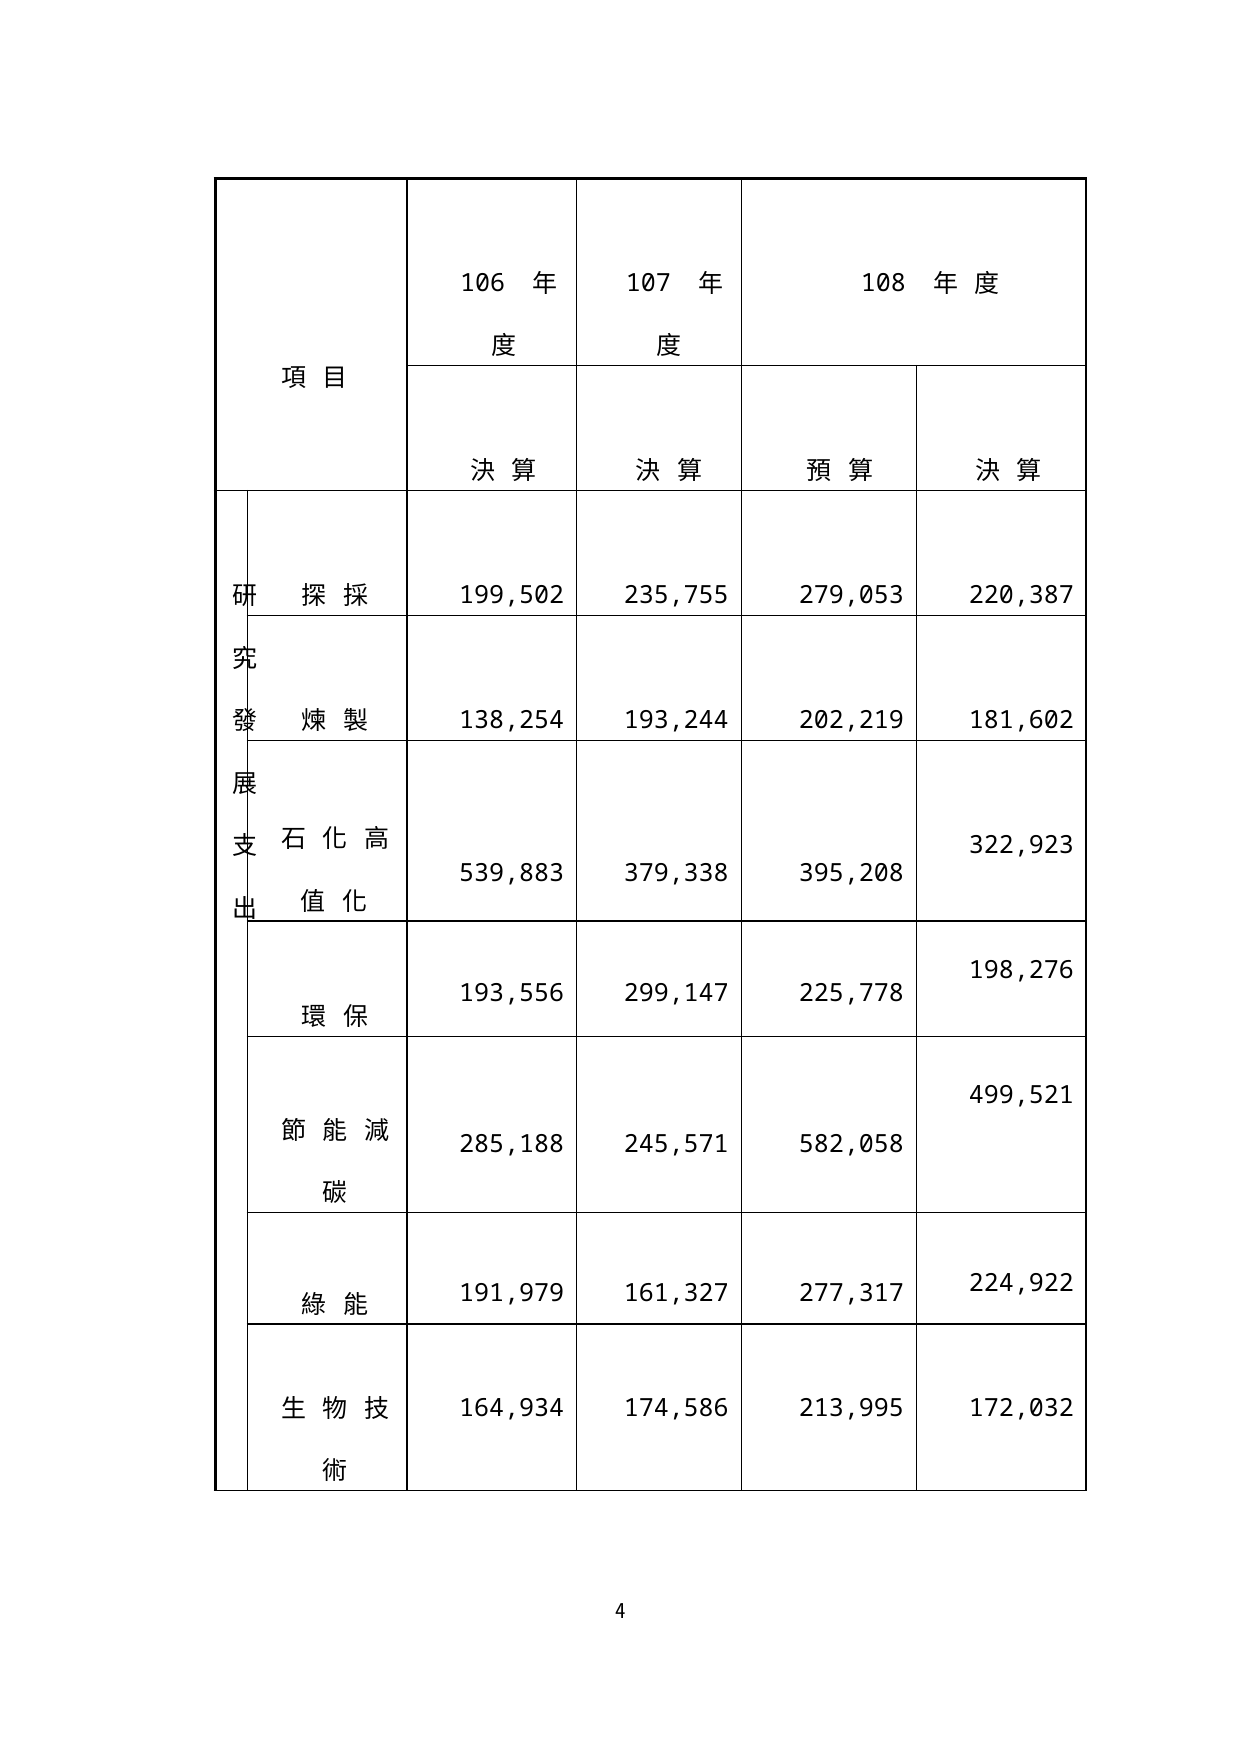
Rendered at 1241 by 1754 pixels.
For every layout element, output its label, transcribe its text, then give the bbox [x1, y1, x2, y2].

table_cell 235,755 [577, 491, 741, 615]
table_cell 綠能 [248, 1213, 406, 1323]
table_cell 245,571 [577, 1037, 741, 1212]
table_cell 285,188 [408, 1037, 576, 1212]
table_cell 198,276 [917, 922, 1085, 1036]
table_cell 279,053 [742, 491, 916, 615]
table_cell 220,387 [917, 491, 1085, 615]
table_header 項目 [217, 180, 406, 490]
table_cell 181,602 [917, 616, 1085, 740]
table_cell 299,147 [577, 922, 741, 1036]
table_cell 322,923 [917, 741, 1085, 920]
table_cell 395,208 [742, 741, 916, 920]
table_cell 582,058 [742, 1037, 916, 1212]
table_header 106年度 [408, 180, 576, 365]
table_cell 決算 [408, 366, 576, 490]
table_header 107年度 [577, 180, 741, 365]
table_cell 193,556 [408, 922, 576, 1036]
table_cell 379,338 [577, 741, 741, 920]
table_header 108年度 [742, 180, 1085, 365]
table_cell 生物技術 [248, 1325, 406, 1490]
table_cell 161,327 [577, 1213, 741, 1323]
table_cell 研究發展支出 [217, 491, 247, 1490]
table_cell 138,254 [408, 616, 576, 740]
table_cell 277,317 [742, 1213, 916, 1323]
table_cell 環保 [248, 922, 406, 1036]
table_cell 預算 [742, 366, 916, 490]
table_cell 決算 [577, 366, 741, 490]
table_cell 決算 [917, 366, 1085, 490]
table_cell 199,502 [408, 491, 576, 615]
table_cell 164,934 [408, 1325, 576, 1490]
table_cell 174,586 [577, 1325, 741, 1490]
table_cell 539,883 [408, 741, 576, 920]
table_cell 煉製 [248, 616, 406, 740]
table_cell 172,032 [917, 1325, 1085, 1490]
table_cell 191,979 [408, 1213, 576, 1323]
table_cell 213,995 [742, 1325, 916, 1490]
table_cell 石化高值化 [248, 741, 406, 920]
table_cell 193,244 [577, 616, 741, 740]
table_cell 探採 [248, 491, 406, 615]
table_cell 節能減碳 [248, 1037, 406, 1212]
table_cell 499,521 [917, 1037, 1085, 1212]
table_cell 225,778 [742, 922, 916, 1036]
table_cell 224,922 [917, 1213, 1085, 1323]
table_cell 202,219 [742, 616, 916, 740]
